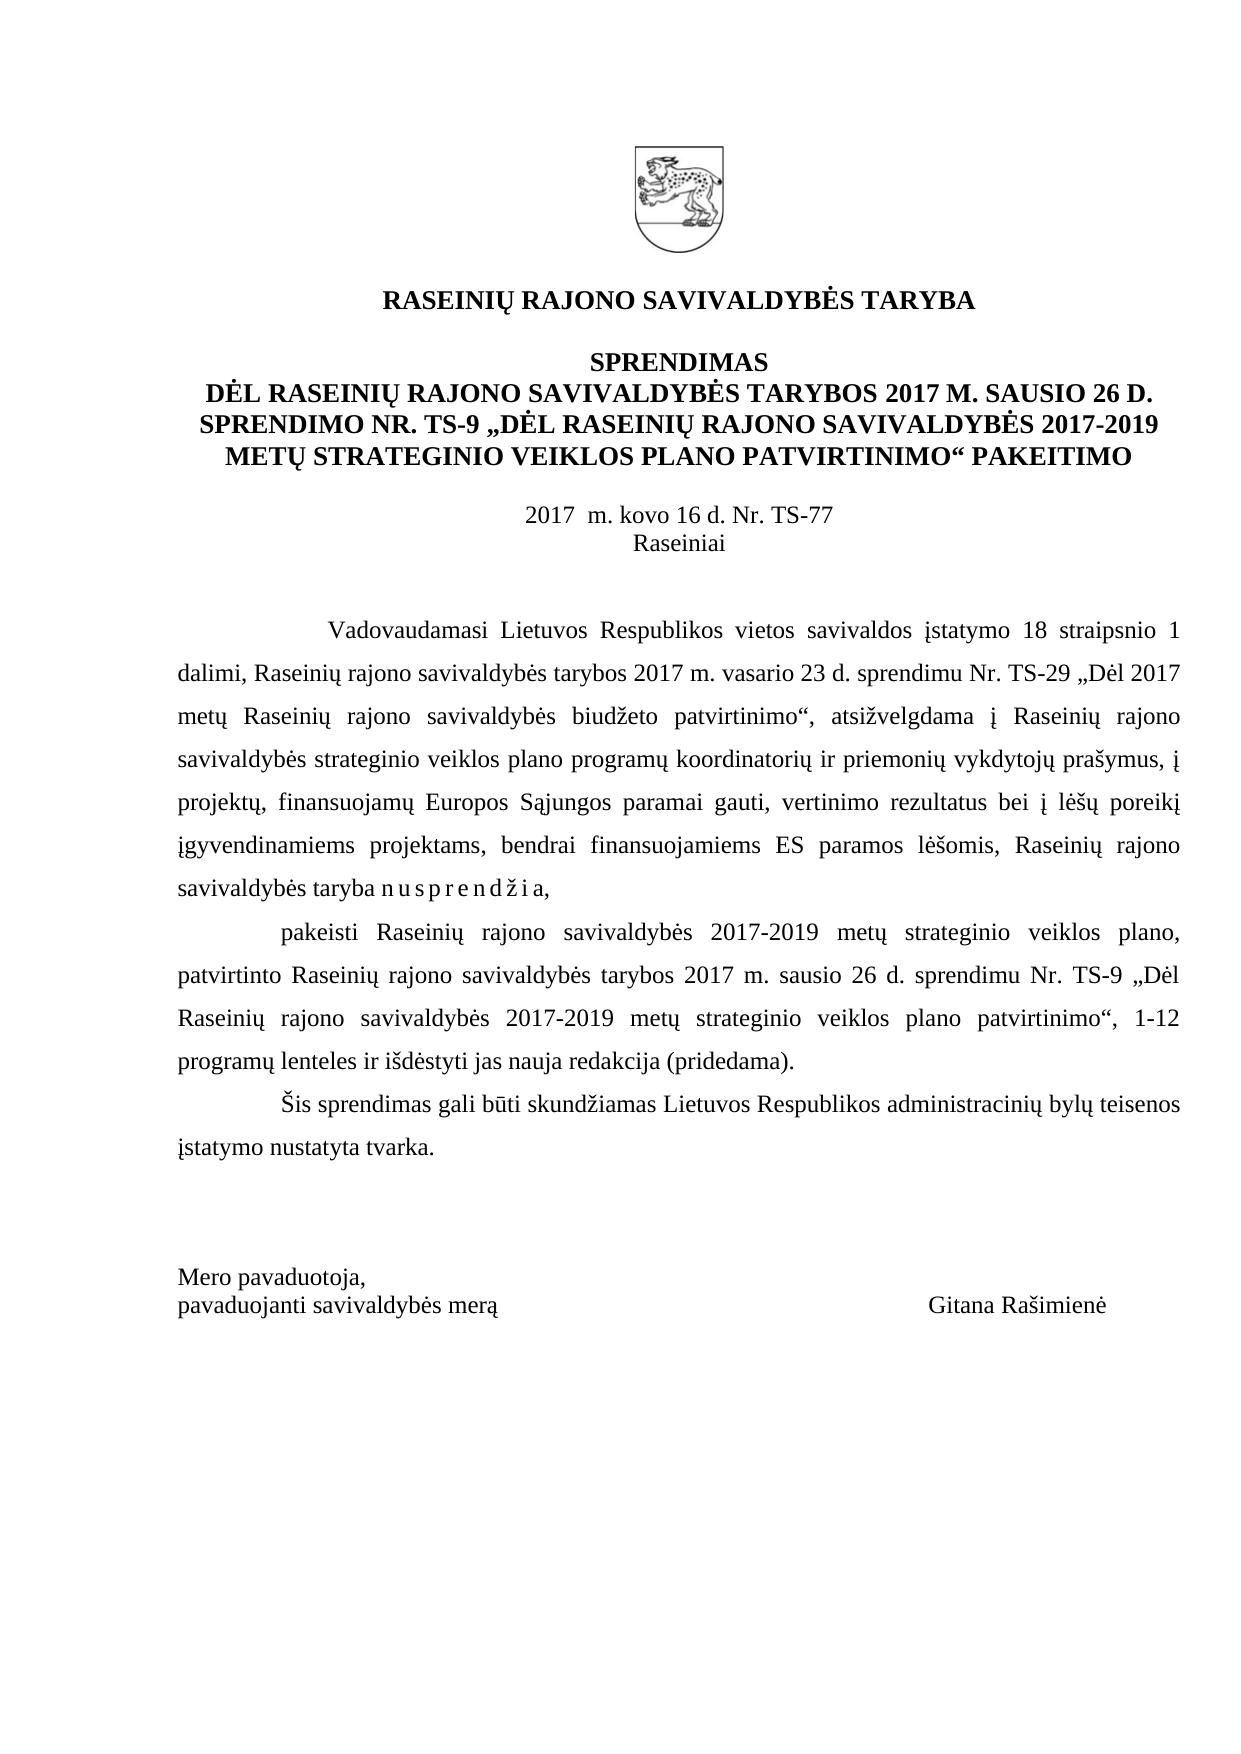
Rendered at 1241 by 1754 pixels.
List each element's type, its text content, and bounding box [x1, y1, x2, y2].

text Šis sprendimas gali būti skundžiamas Lietuvos Respublikos administracinių bylų teisenos įstatymo nustatyta tvarka. [177, 1089, 1181, 1161]
text pavaduojanti savivaldybės merą Gitana Rašimienė [177, 1290, 1181, 1319]
text RASEINIŲ RAJONO SAVIVALDYBĖS TARYBA [177, 284, 1181, 315]
text 2017 m. kovo 16 d. Nr. TS-77 [177, 500, 1181, 528]
text Vadovaudamasi Lietuvos Respublikos vietos savivaldos įstatymo 18 straipsnio 1 dalimi, Raseinių rajono savivaldybės tarybos 2017 m. vasario 23 d. sprendimu Nr. TS-29 „Dėl 2017 metų Raseinių rajono savivaldybės biudžeto patvirtinimo“, atsižvelgdama į Raseinių rajono savivaldybės strateginio veiklos plano programų koordinatorių ir priemonių vykdytojų prašymus, į projektų, finansuojamų Europos Sąjungos paramai gauti, vertinimo rezultatus bei į lėšų poreikį įgyvendinamiems projektams, bendrai finansuojamiems ES paramos lėšomis, Raseinių rajono savivaldybės taryba nusprendžia, [177, 615, 1181, 902]
text Dėl RASEINIŲ RAJONO SAVIVALDYBĖS TARYBOS 2017 m. SAUSIO 26 d. sprendimo nr. TS-9 „dėl raseinių rajono savivaldybės 2017-2019 metų strateginio veiklos plano patvirtinimo“ paKEITIMo [177, 377, 1181, 471]
text pakeisti Raseinių rajono savivaldybės 2017-2019 metų strateginio veiklos plano, patvirtinto Raseinių rajono savivaldybės tarybos 2017 m. sausio 26 d. sprendimu Nr. TS-9 „Dėl Raseinių rajono savivaldybės 2017-2019 metų strateginio veiklos plano patvirtinimo“, 1-12 programų lenteles ir išdėstyti jas nauja redakcija (pridedama). [177, 917, 1181, 1075]
text Mero pavaduotoja, [177, 1262, 1181, 1290]
text SPRENDIMAS [177, 346, 1181, 377]
text Raseiniai [177, 528, 1181, 557]
